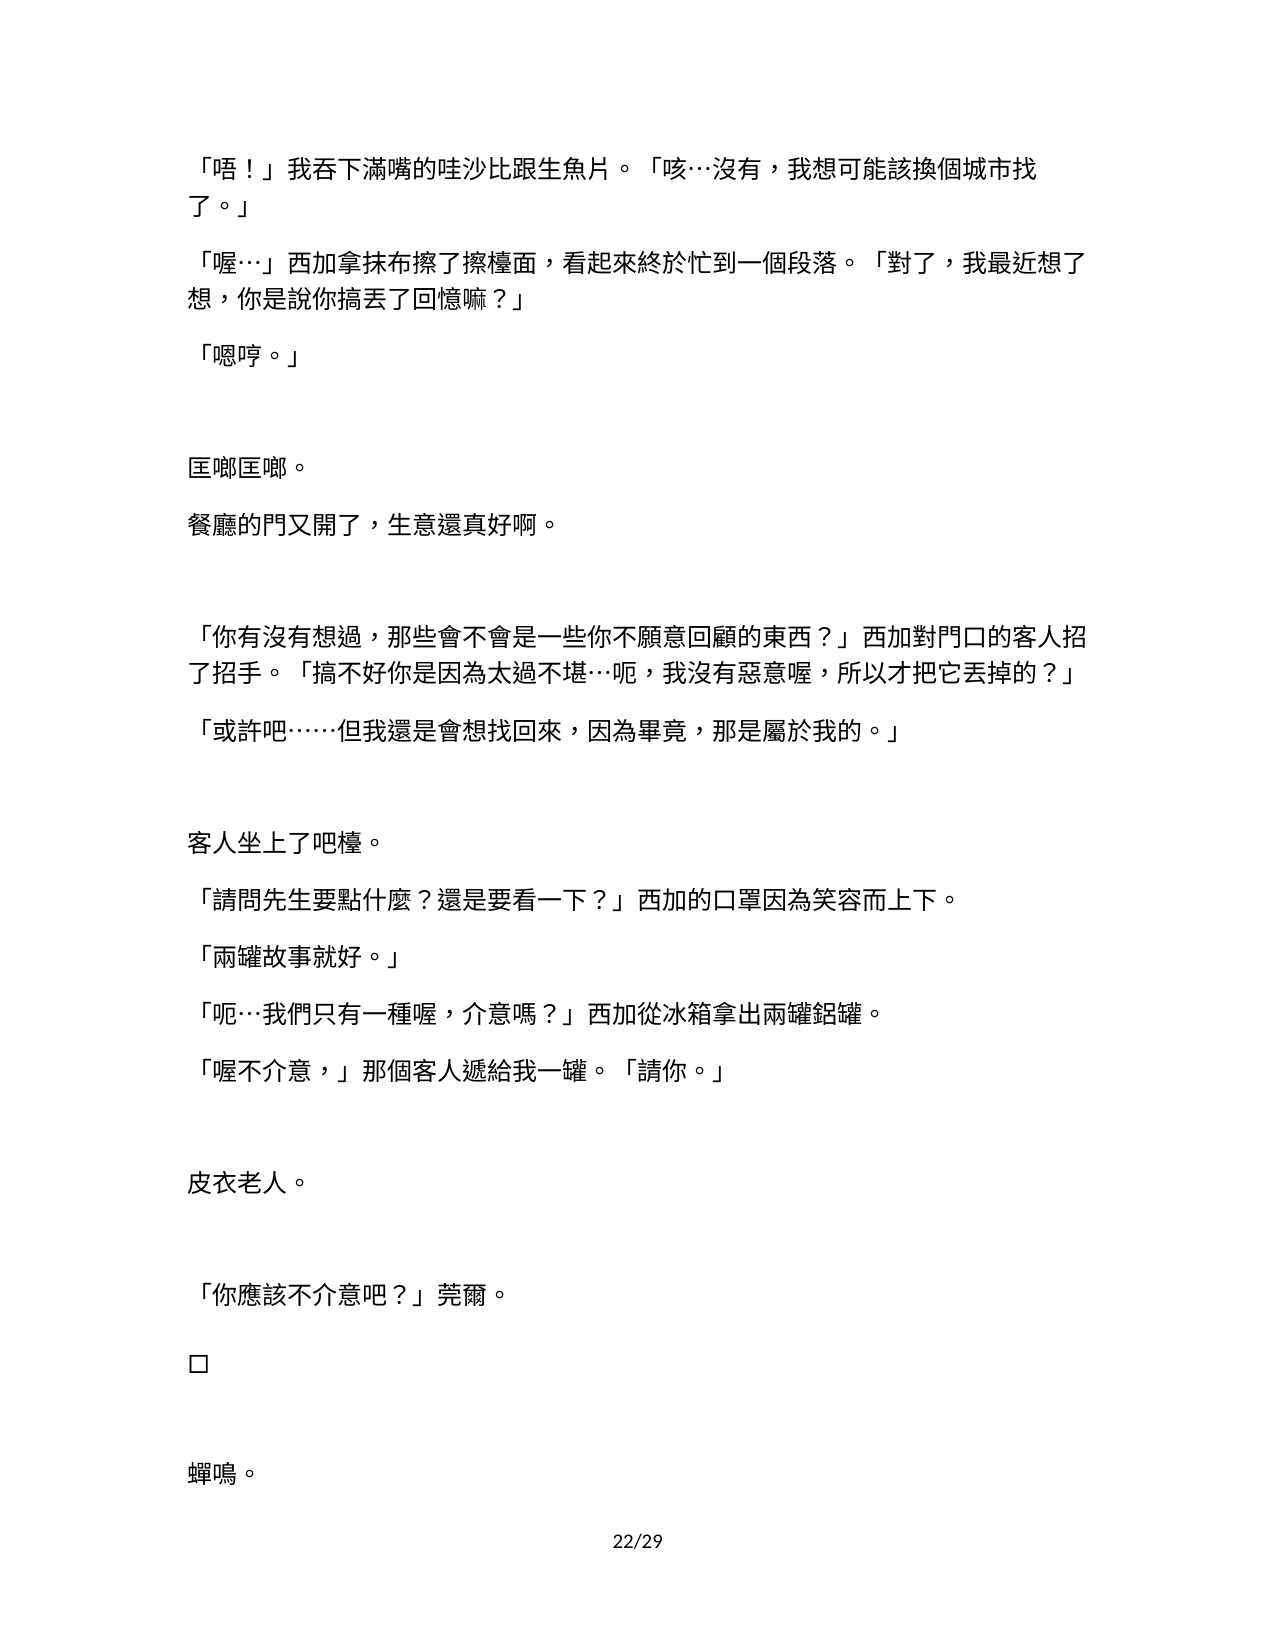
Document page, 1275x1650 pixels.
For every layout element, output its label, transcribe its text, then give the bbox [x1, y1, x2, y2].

text 「呃…我們只有一種喔，介意嗎？」西加從冰箱拿出兩罐鋁罐。 [187, 994, 1087, 1031]
text 「喔…」西加拿抹布擦了擦檯面，看起來終於忙到一個段落。「對了，我最近想了想，你是說你搞丟了回憶嘛？」 [187, 243, 1087, 316]
text 匡啷匡啷。 [187, 449, 1087, 485]
text 餐廳的門又開了，生意還真好啊。 [187, 506, 1087, 542]
text 蟬鳴。 [187, 1454, 1087, 1491]
text 「唔！」我吞下滿嘴的哇沙比跟生魚片。「咳…沒有，我想可能該換個城市找了。」 [187, 150, 1087, 222]
text 「或許吧……但我還是會想找回來，因為畢竟，那是屬於我的。」 [187, 711, 1087, 747]
text 「喔不介意，」那個客人遞給我一罐。「請你。」 [187, 1051, 1087, 1088]
text 「你有沒有想過，那些會不會是一些你不願意回顧的東西？」西加對門口的客人招了招手。「搞不好你是因為太過不堪…呃，我沒有惡意喔，所以才把它丟掉的？」 [187, 618, 1087, 690]
text 「請問先生要點什麼？還是要看一下？」西加的口罩因為笑容而上下。 [187, 880, 1087, 916]
text 皮衣老人。 [187, 1163, 1087, 1199]
text 「你應該不介意吧？」莞爾。 [187, 1275, 1087, 1312]
text 「嗯哼。」 [187, 337, 1087, 373]
text 客人坐上了吧檯。 [187, 823, 1087, 859]
text  [187, 1356, 1087, 1379]
text 「兩罐故事就好。」 [187, 937, 1087, 973]
